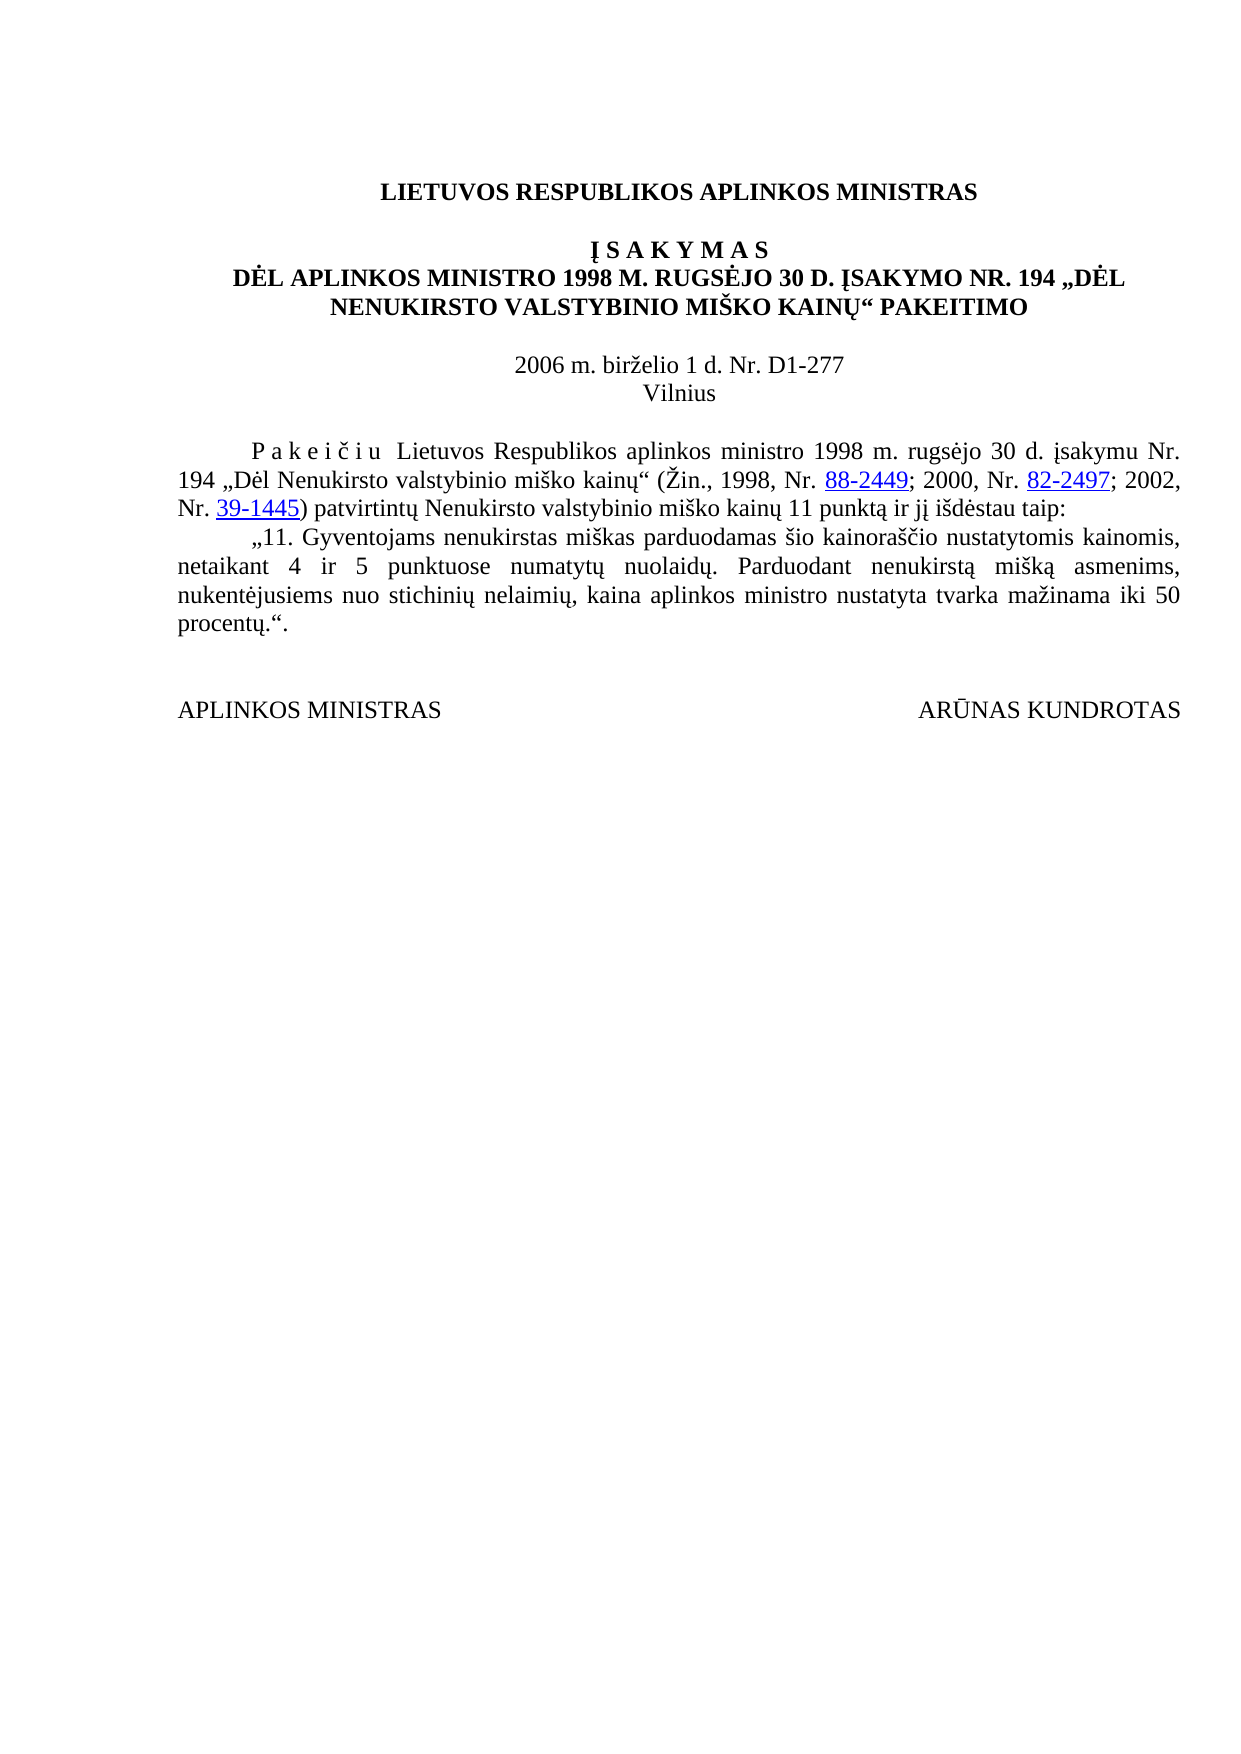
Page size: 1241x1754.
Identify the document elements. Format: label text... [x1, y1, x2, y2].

text Į S A K Y M A S [177, 235, 1181, 263]
text LIETUVOS RESPUBLIKOS APLINKOS MINISTRAS [177, 177, 1181, 206]
text APLINKOS MINISTRAS ARŪNAS KUNDROTAS [177, 695, 1181, 723]
text 2006 m. birželio 1 d. Nr. D1-277 [177, 350, 1181, 378]
text DĖL APLINKOS MINISTRO 1998 M. RUGSĖJO 30 D. ĮSAKYMO NR. 194 „DĖL NENUKIRSTO VALSTYBINIO MIŠKO KAINŲ“ PAKEITIMO [177, 263, 1181, 321]
text Pakeičiu Lietuvos Respublikos aplinkos ministro 1998 m. rugsėjo 30 d. įsakymu Nr. 194 „Dėl Nenukirsto valstybinio miško kainų“ (Žin., 1998, Nr. 88-2449; 2000, Nr. 82-2497; 2002, Nr. 39-1445) patvirtintų Nenukirsto valstybinio miško kainų 11 punktą ir jį išdėstau taip: [177, 436, 1181, 522]
text Vilnius [177, 378, 1181, 407]
text „11. Gyventojams nenukirstas miškas parduodamas šio kainoraščio nustatytomis kainomis, netaikant 4 ir 5 punktuose numatytų nuolaidų. Parduodant nenukirstą mišką asmenims, nukentėjusiems nuo stichinių nelaimių, kaina aplinkos ministro nustatyta tvarka mažinama iki 50 procentų.“. [177, 522, 1181, 637]
